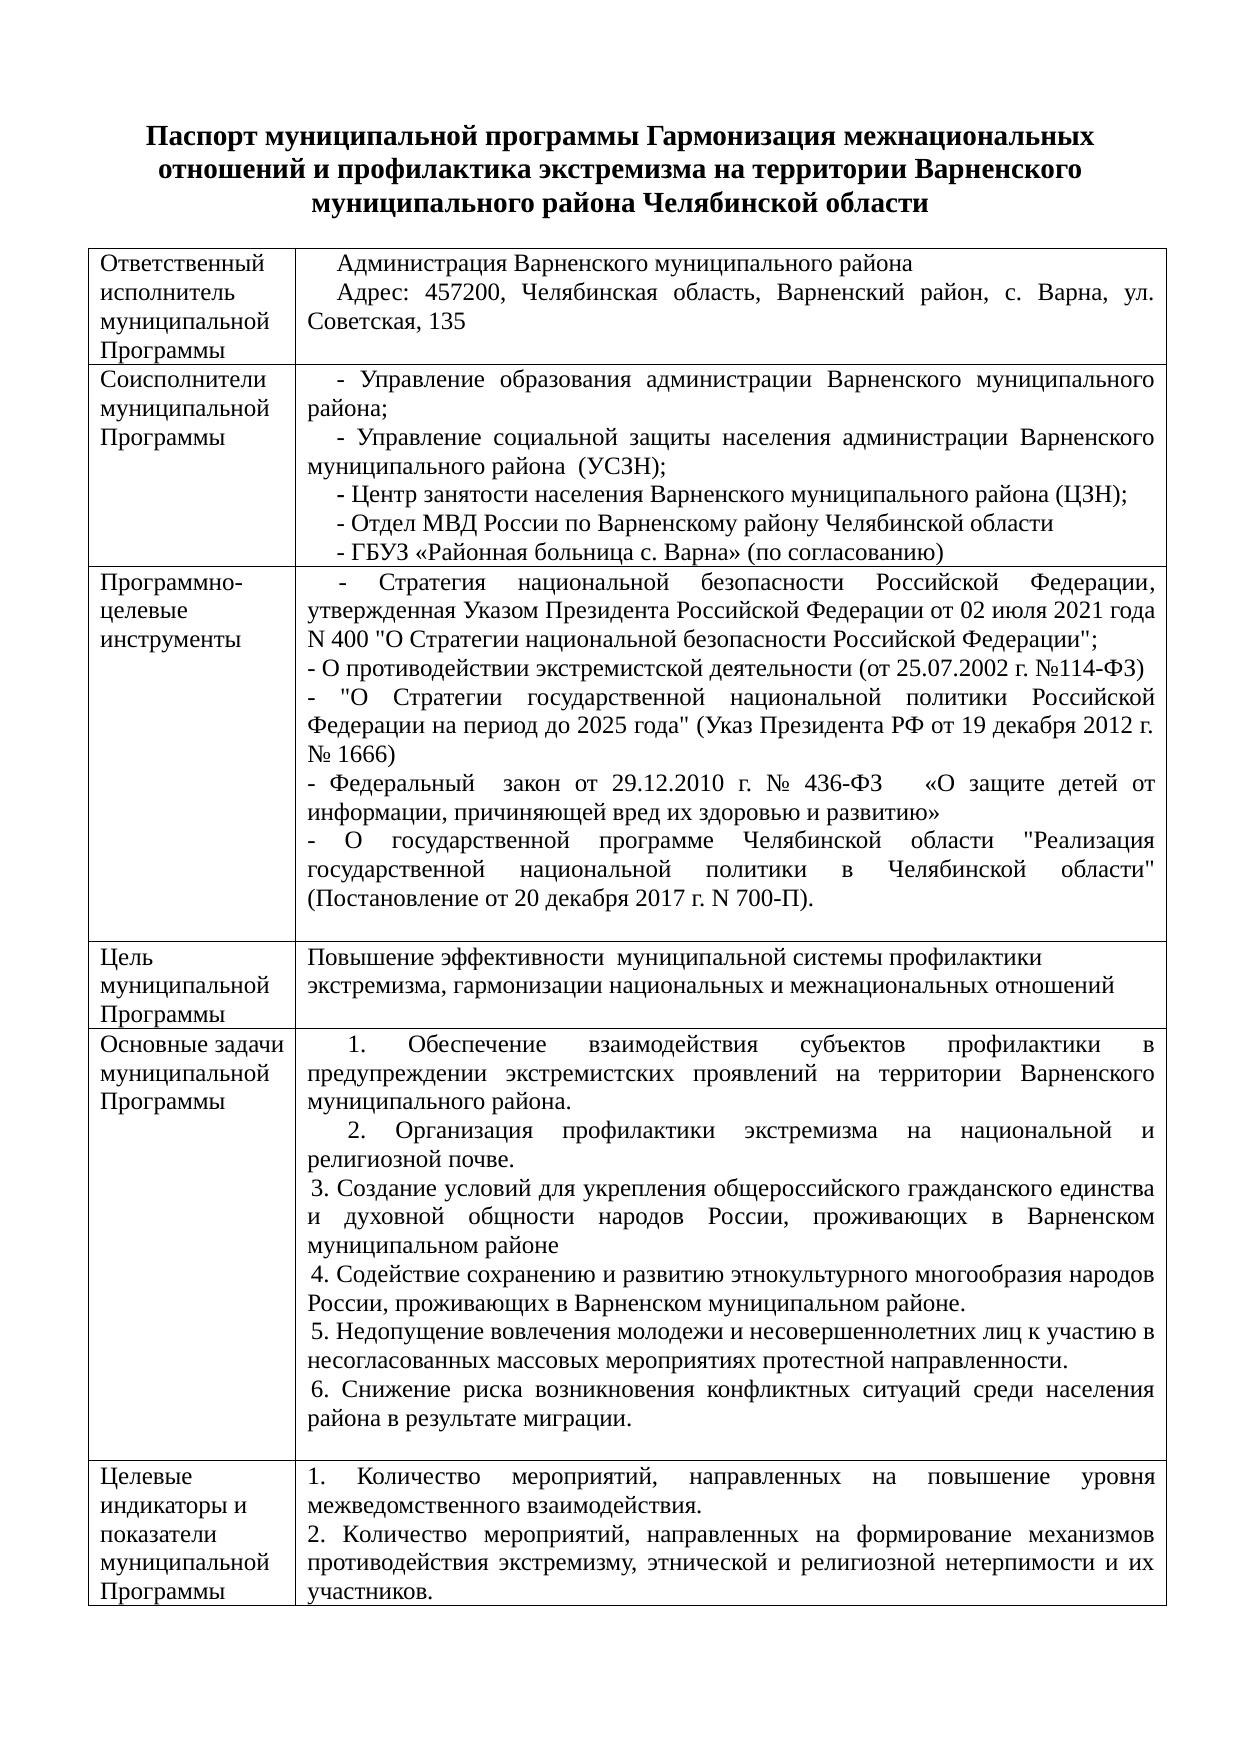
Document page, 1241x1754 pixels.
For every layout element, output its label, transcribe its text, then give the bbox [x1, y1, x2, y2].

table_cell - Управление образования администрации Варненского муниципального района; - Управление социальной защиты населения администрации Варненского муниципального района (УСЗН); - Центр занятости населения Варненского муниципального района (ЦЗН); - Отдел МВД России по Варненскому району Челябинской области - ГБУЗ «Районная больница с. Варна» (по согласованию) [296, 365, 1166, 566]
table_header Администрация Варненского муниципального района Адрес: 457200, Челябинская область, Варненский район, с. Варна, ул. Советская, 135 [296, 249, 1166, 363]
table_cell Цель муниципальной Программы [89, 942, 295, 1028]
table_cell 1. Количество мероприятий, направленных на повышение уровня межведомственного взаимодействия. 2. Количество мероприятий, направленных на формирование механизмов противодействия экстремизму, этнической и религиозной нетерпимости и их участников. [296, 1461, 1166, 1605]
table_cell Программно-целевые инструменты [89, 567, 295, 941]
table_cell Соисполнители муниципальной Программы [89, 365, 295, 566]
table_cell 1. Обеспечение взаимодействия субъектов профилактики в предупреждении экстремистских проявлений на территории Варненского муниципального района. 2. Организация профилактики экстремизма на национальной и религиозной почве. 3. Создание условий для укрепления общероссийского гражданского единства и духовной общности народов России, проживающих в Варненском муниципальном районе 4. Содействие сохранению и развитию этнокультурного многообразия народов России, проживающих в Варненском муниципальном районе. 5. Нeдопущение вовлечения молодежи и несовершеннолетних лиц к участию в несогласованных массовых мероприятиях протестной направленности. 6. Снижение риска возникновения конфликтных ситуаций среди населения района в результате миграции. [296, 1029, 1166, 1460]
table_header Ответственный исполнитель муниципальной Программы [89, 249, 295, 363]
table_cell - Стратегия национальной безопасности Российской Федерации, утвержденная Указом Президента Российской Федерации от 02 июля 2021 года N 400 "О Стратегии национальной безопасности Российской Федерации"; - О противодействии экстремистской деятельности (от 25.07.2002 г. №114-ФЗ) - "О Стратегии государственной национальной политики Российской Федерации на период до 2025 года" (Указ Президента РФ от 19 декабря 2012 г. № 1666) - Федеральный закон от 29.12.2010 г. № 436-ФЗ «О защите детей от информации, причиняющей вред их здоровью и развитию» - О государственной программе Челябинской области "Реализация государственной национальной политики в Челябинской области" (Постановление от 20 декабря 2017 г. N 700-П). [296, 567, 1166, 941]
table_cell Основные задачи муниципальной Программы [89, 1029, 295, 1460]
table_cell Целевые индикаторы и показатели муниципальной Программы [89, 1461, 295, 1605]
table_cell Повышение эффективности муниципальной системы профилактики экстремизма, гармонизации национальных и межнациональных отношений [296, 942, 1166, 1028]
text Паспорт муниципальной программы Гармонизация межнациональных отношений и профилактика экстремизма на территории Варненского муниципального района Челябинской области [118, 118, 1122, 219]
